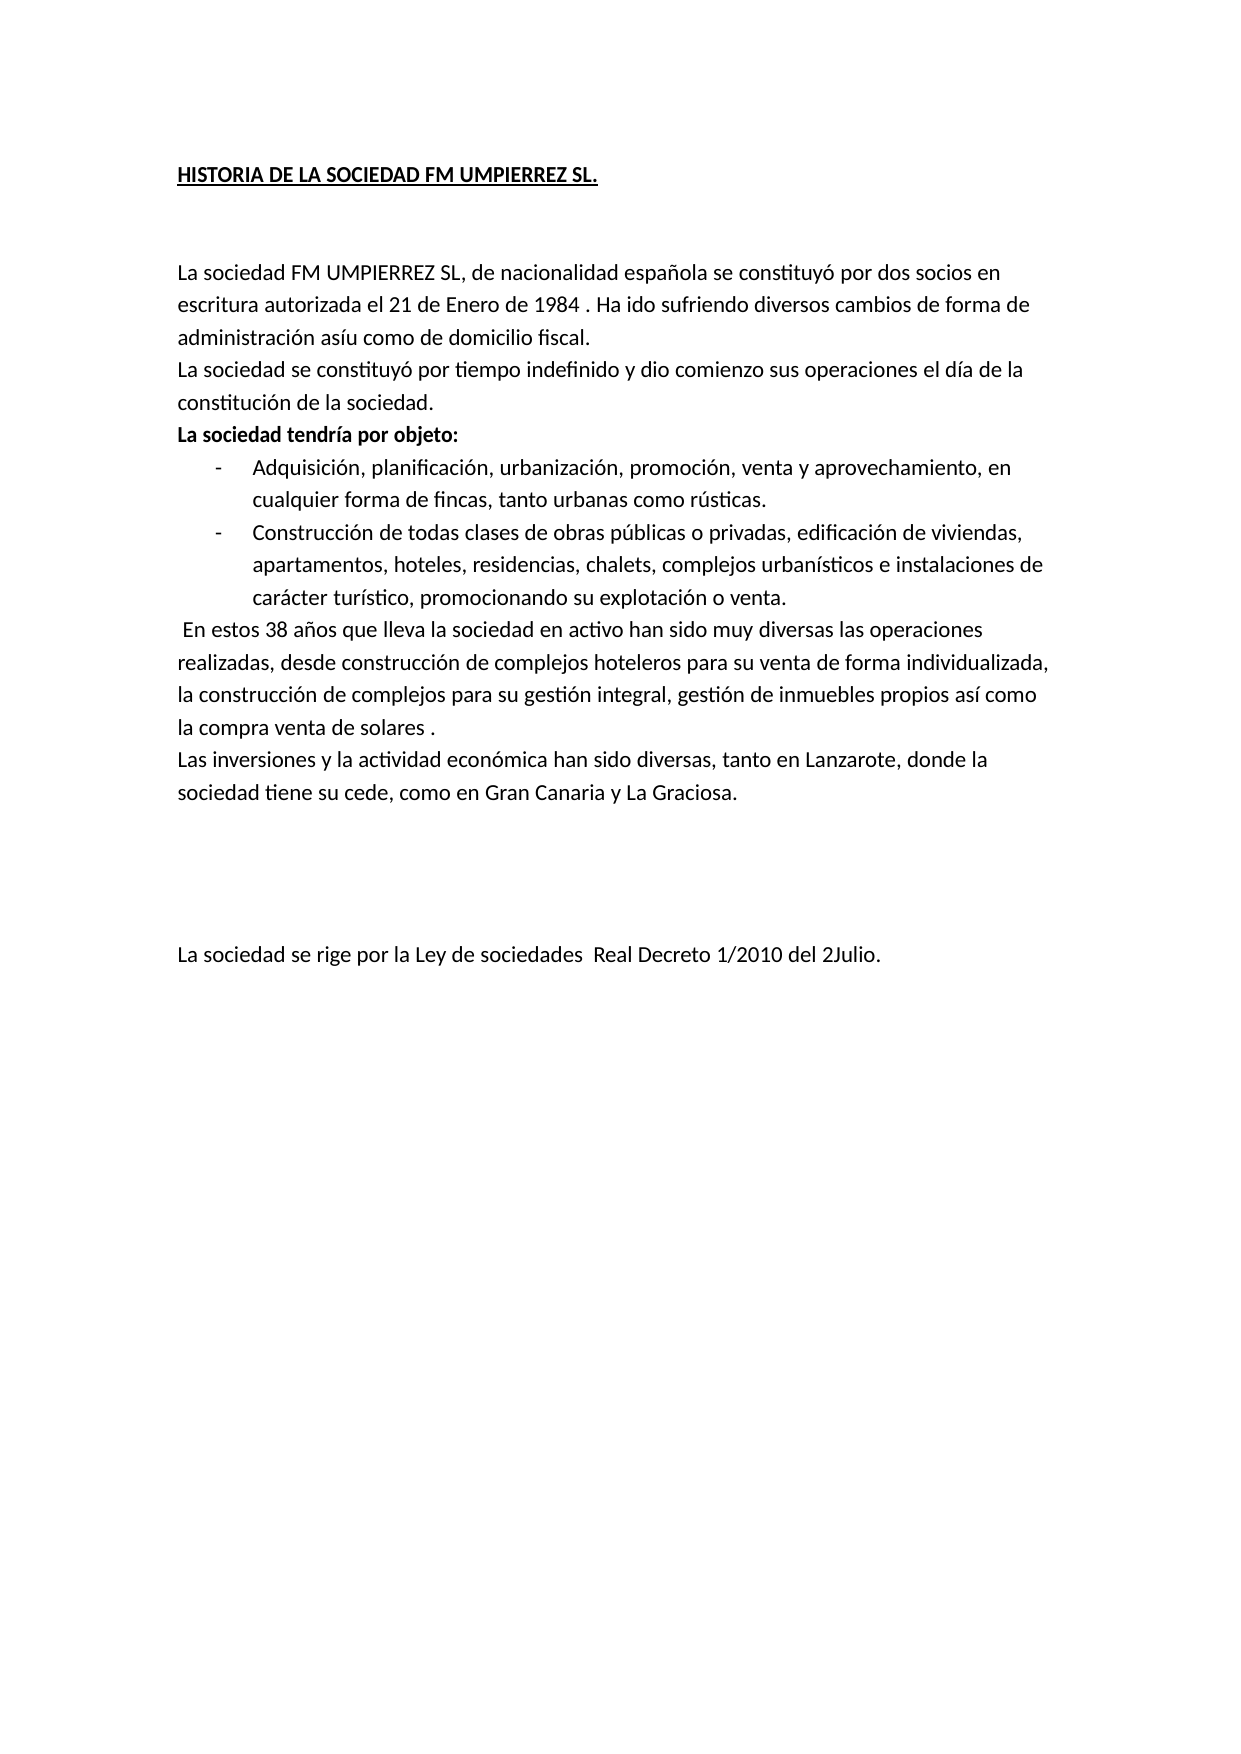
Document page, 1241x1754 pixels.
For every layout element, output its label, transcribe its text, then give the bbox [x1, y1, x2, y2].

text la construcción de complejos para su gestión integral, gestión de inmuebles propios así como [177, 678, 1107, 711]
text constitución de la sociedad. [177, 386, 1107, 418]
text carácter turístico, promocionando su explotación o venta. [177, 581, 1107, 613]
text Las inversiones y la actividad económica han sido diversas, tanto en Lanzarote, donde la [177, 743, 1107, 776]
text cualquier forma de fincas, tanto urbanas como rústicas. [177, 483, 1107, 516]
text HISTORIA DE LA SOCIEDAD FM UMPIERREZ SL. [177, 158, 1107, 191]
text La sociedad se constituyó por tiempo indefinido y dio comienzo sus operaciones el día de la [177, 353, 1107, 386]
text realizadas, desde construcción de complejos hoteleros para su venta de forma individualizada, [177, 646, 1107, 678]
text la compra venta de solares . [177, 711, 1107, 743]
text La sociedad se rige por la Ley de sociedades Real Decreto 1/2010 del 2Julio. [177, 938, 1107, 971]
text escritura autorizada el 21 de Enero de 1984 . Ha ido sufriendo diversos cambios de forma de [177, 288, 1107, 321]
text La sociedad tendría por objeto: [177, 418, 1107, 451]
text administración asíu como de domicilio fiscal. [177, 321, 1107, 353]
text sociedad tiene su cede, como en Gran Canaria y La Graciosa. [177, 776, 1107, 808]
text La sociedad FM UMPIERREZ SL, de nacionalidad española se constituyó por dos socios en [177, 256, 1107, 288]
text En estos 38 años que lleva la sociedad en activo han sido muy diversas las operaciones [177, 613, 1107, 646]
text - Adquisición, planificación, urbanización, promoción, venta y aprovechamiento, en [177, 451, 1107, 483]
text apartamentos, hoteles, residencias, chalets, complejos urbanísticos e instalaciones de [177, 548, 1107, 581]
text - Construcción de todas clases de obras públicas o privadas, edificación de viviendas, [177, 516, 1107, 548]
